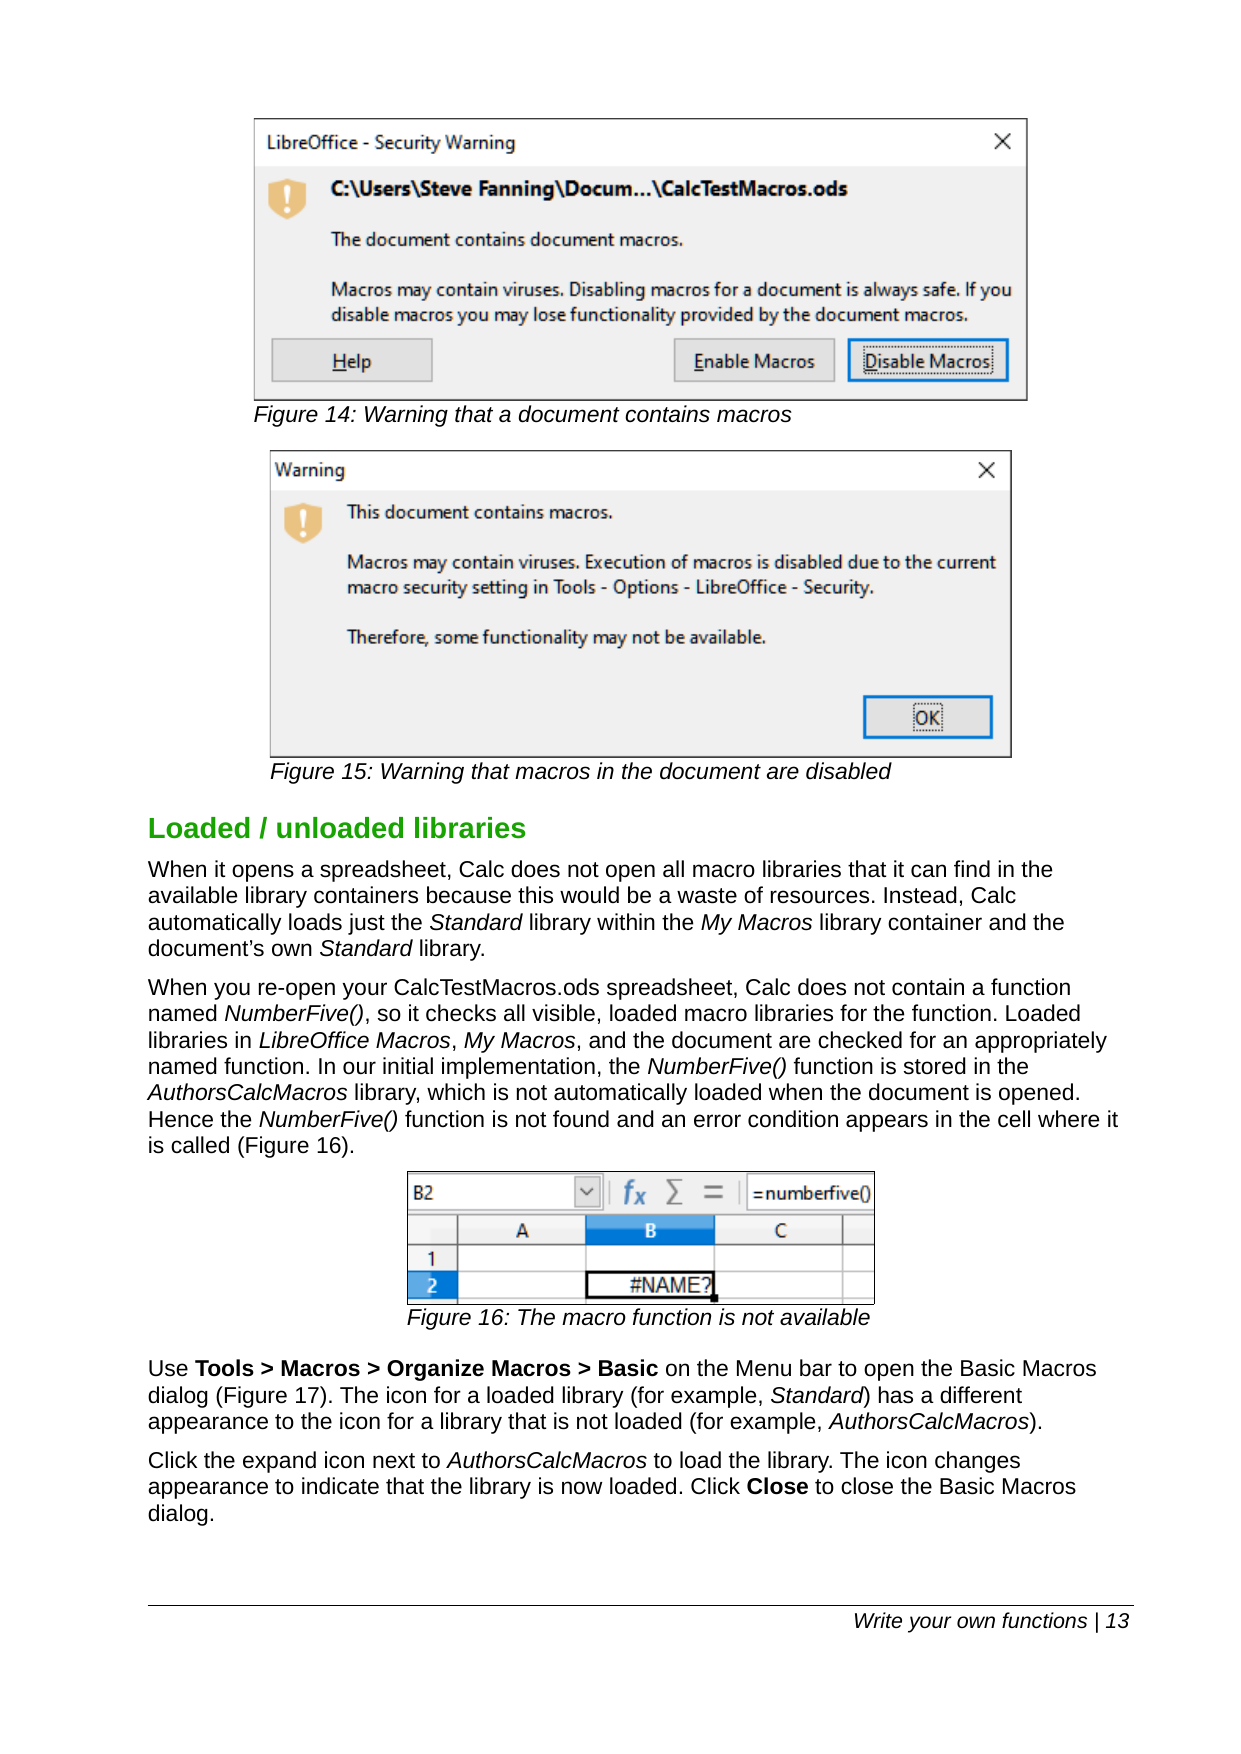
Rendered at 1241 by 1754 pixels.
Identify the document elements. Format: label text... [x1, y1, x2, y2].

text Figure 16: The macro function is not available [407, 1305, 875, 1330]
text When it opens a spreadsheet, Calc does not open all macro libraries that it can find in the available library containers because this would be a waste of resources. Instead, Calc automatically loads just the Standard library within the My Macros library container and the document’s own Standard library. [148, 856, 1134, 961]
text Click the expand icon next to AuthorsCalcMacros to load the library. The icon changes appearance to indicate that the library is now loaded. Click Close to close the Basic Macros dialog. [148, 1447, 1134, 1526]
subtitle Loaded / unloaded libraries [148, 811, 1134, 844]
text When you re-open your CalcTestMacros.ods spreadsheet, Calc does not contain a function named NumberFive(), so it checks all visible, loaded macro libraries for the function. Loaded libraries in LibreOffice Macros, My Macros, and the document are checked for an appropriately named function. In our initial implementation, the NumberFive() function is stored in the AuthorsCalcMacros library, which is not automatically loaded when the document is opened. Hence the NumberFive() function is not found and an error condition appears in the cell where it is called (Figure 16). [148, 974, 1134, 1158]
picture [253, 118, 1028, 401]
text Use Tools > Macros > Organize Macros > Basic on the Menu bar to open the Basic Macros dialog (Figure 17). The icon for a loaded library (for example, Standard) has a different appearance to the icon for a library that is not loaded (for example, AuthorsCalcMacros). [148, 1355, 1134, 1434]
picture [408, 1172, 874, 1304]
text Figure 14: Warning that a document contains macros [253, 401, 1028, 427]
text Figure 15: Warning that macros in the document are disabled [270, 758, 1012, 784]
picture [269, 450, 1012, 758]
